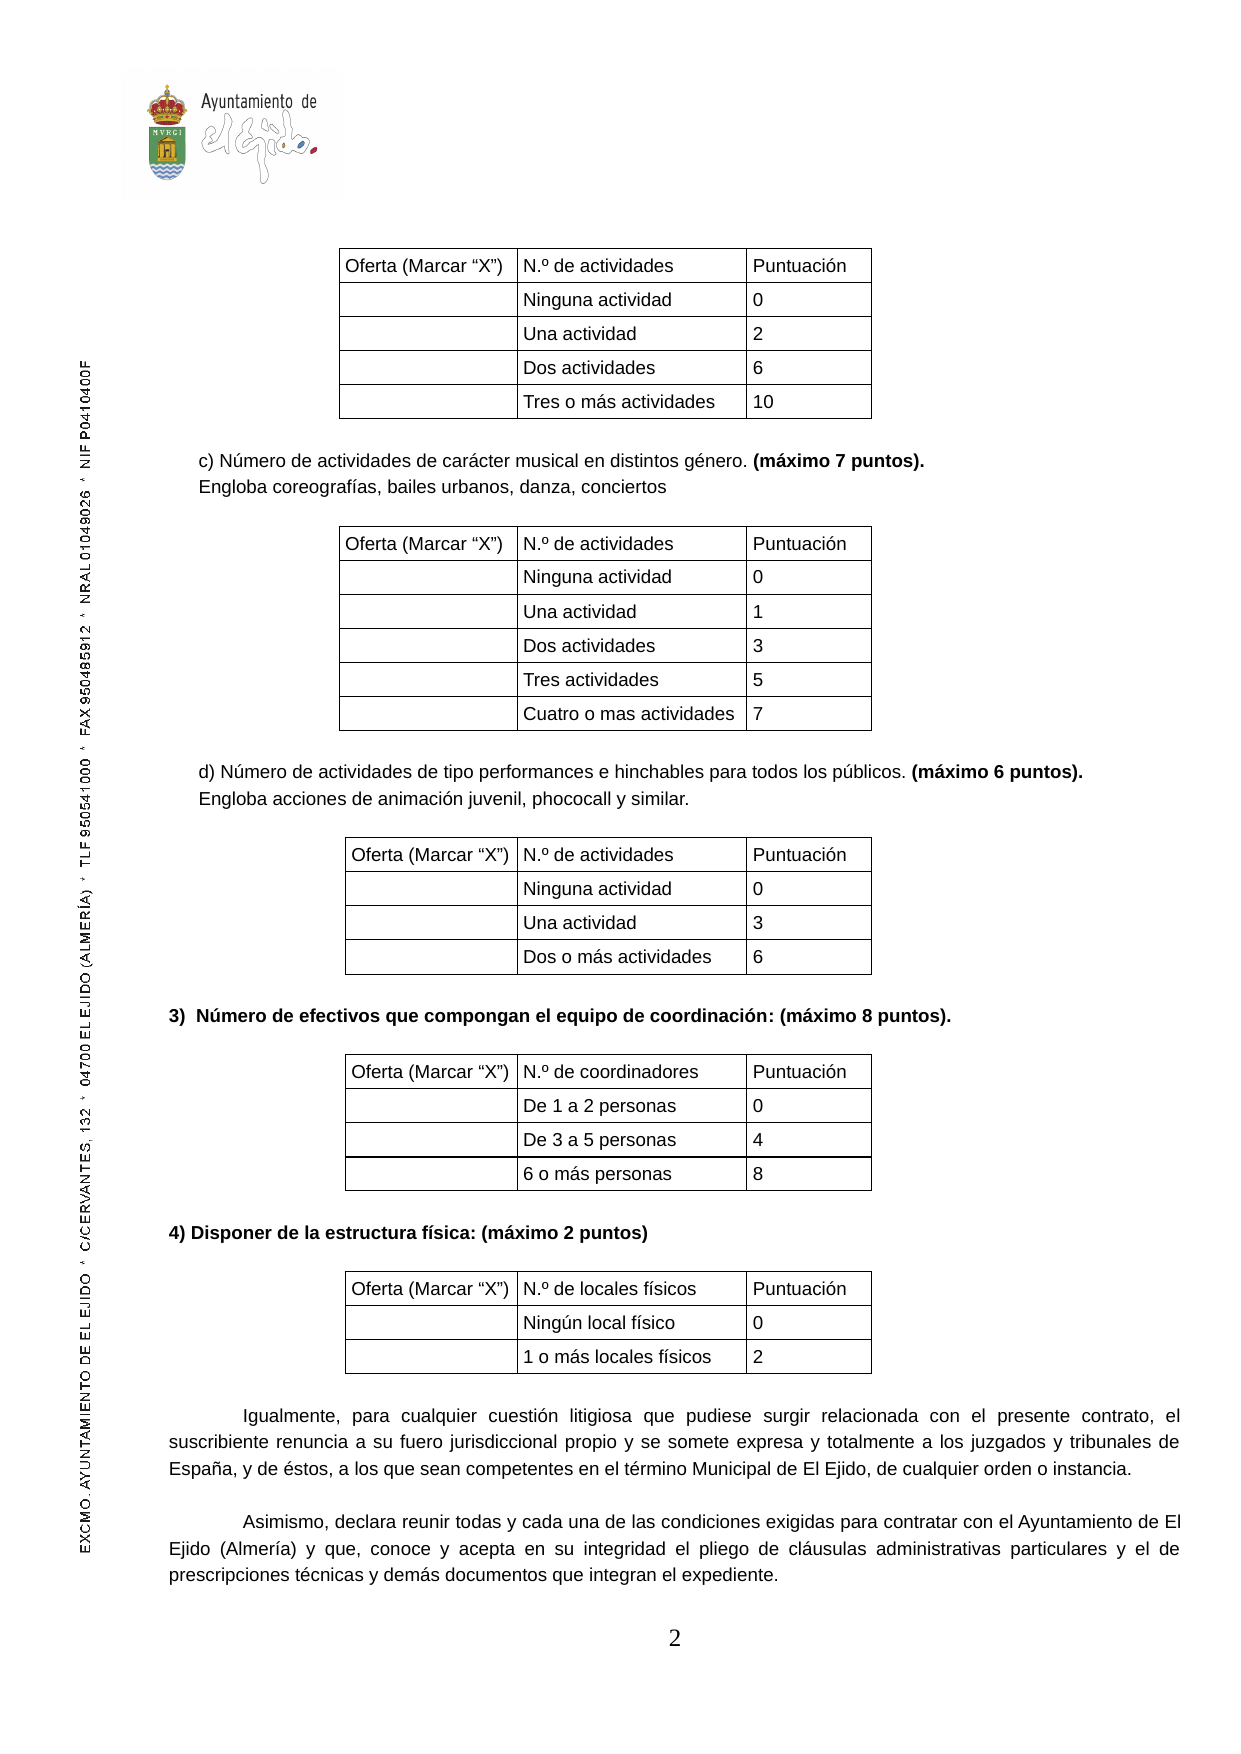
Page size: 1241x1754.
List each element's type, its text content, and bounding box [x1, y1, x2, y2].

subtitle c) Número de actividades de carácter musical en distintos género. (máximo 7 puntos). [198, 446, 1169, 472]
table_cell [340, 351, 517, 384]
table_header N.º de actividades [518, 249, 746, 282]
table_cell 1 o más locales físicos [518, 1340, 746, 1373]
table_cell 0 [747, 1306, 871, 1339]
table_cell [346, 872, 517, 905]
table_cell 7 [747, 697, 871, 730]
text 3) Número de efectivos que compongan el equipo de coordinación: (máximo 8 puntos). [169, 1001, 1168, 1028]
table_cell Ninguna actividad [518, 872, 746, 905]
table_header Oferta (Marcar “X”) [340, 249, 517, 282]
table_header Oferta (Marcar “X”) [346, 1272, 517, 1305]
table_cell [346, 1340, 517, 1373]
picture [75, 355, 95, 1556]
picture [121, 67, 343, 201]
table_cell 3 [747, 629, 871, 662]
table_cell 1 [747, 595, 871, 628]
text 4) Disponer de la estructura física: (máximo 2 puntos) [169, 1218, 1181, 1244]
text Asimismo, declara reunir todas y cada una de las condiciones exigidas para contratar con el Ayuntamiento de El Ejido (Almería) y que, conoce y acepta en su integridad el pliego de cláusulas administrativas particulares y el de prescripciones técnicas y demás documentos que integran el expediente. [169, 1507, 1181, 1587]
table_cell Una actividad [518, 595, 746, 628]
table_cell [346, 1089, 517, 1122]
table_header Puntuación [747, 1055, 871, 1088]
table_cell Ningún local físico [518, 1306, 746, 1339]
table_cell De 1 a 2 personas [518, 1089, 746, 1122]
table_cell 0 [747, 872, 871, 905]
table_cell 0 [747, 1089, 871, 1122]
table_cell Tres actividades [518, 663, 746, 696]
table_cell 0 [747, 283, 871, 316]
table_header N.º de actividades [518, 527, 746, 559]
table_cell [346, 1123, 517, 1156]
table_cell Tres o más actividades [518, 385, 746, 418]
table_cell [340, 561, 517, 594]
table_cell [346, 1158, 517, 1190]
table_cell [340, 697, 517, 730]
table_cell 3 [747, 906, 871, 939]
table_cell 2 [747, 1340, 871, 1373]
table_cell Dos o más actividades [518, 940, 746, 973]
table_cell De 3 a 5 personas [518, 1123, 746, 1156]
table_cell [346, 1306, 517, 1339]
table_header Puntuación [747, 527, 871, 559]
table_header Puntuación [747, 1272, 871, 1305]
table_header Oferta (Marcar “X”) [346, 838, 517, 871]
text Igualmente, para cualquier cuestión litigiosa que pudiese surgir relacionada con el presente contrato, el suscribiente renuncia a su fuero jurisdiccional propio y se somete expresa y totalmente a los juzgados y tribunales de España, y de éstos, a los que sean competentes en el término Municipal de El Ejido, de cualquier orden o instancia. [169, 1401, 1181, 1481]
table_cell [346, 906, 517, 939]
table_header N.º de actividades [518, 838, 746, 871]
table_cell Dos actividades [518, 351, 746, 384]
table_cell [340, 629, 517, 662]
table_cell [340, 385, 517, 418]
table_cell Una actividad [518, 317, 746, 350]
table_cell 6 [747, 351, 871, 384]
table_cell [340, 595, 517, 628]
table_cell 0 [747, 561, 871, 594]
table_cell Ninguna actividad [518, 561, 746, 594]
table_cell 6 [747, 940, 871, 973]
table_cell 4 [747, 1123, 871, 1156]
table_header Puntuación [747, 838, 871, 871]
table_cell Dos actividades [518, 629, 746, 662]
subtitle Engloba coreografías, bailes urbanos, danza, conciertos [198, 472, 1169, 499]
table_cell [346, 940, 517, 973]
table_cell 6 o más personas [518, 1158, 746, 1190]
table_cell [340, 663, 517, 696]
table_cell 2 [747, 317, 871, 350]
table_cell Ninguna actividad [518, 283, 746, 316]
table_header Puntuación [747, 249, 871, 282]
table_cell 10 [747, 385, 871, 418]
subtitle Engloba acciones de animación juvenil, phococall y similar. [198, 784, 1169, 811]
table_cell 5 [747, 663, 871, 696]
table_cell Cuatro o mas actividades [518, 697, 746, 730]
table_cell 8 [747, 1158, 871, 1190]
table_cell [340, 317, 517, 350]
table_header Oferta (Marcar “X”) [346, 1055, 517, 1088]
table_header N.º de locales físicos [518, 1272, 746, 1305]
subtitle d) Número de actividades de tipo performances e hinchables para todos los públicos. (máximo 6 puntos). [198, 757, 1169, 784]
table_cell [340, 283, 517, 316]
table_header N.º de coordinadores [518, 1055, 746, 1088]
table_cell Una actividad [518, 906, 746, 939]
table_header Oferta (Marcar “X”) [340, 527, 517, 559]
